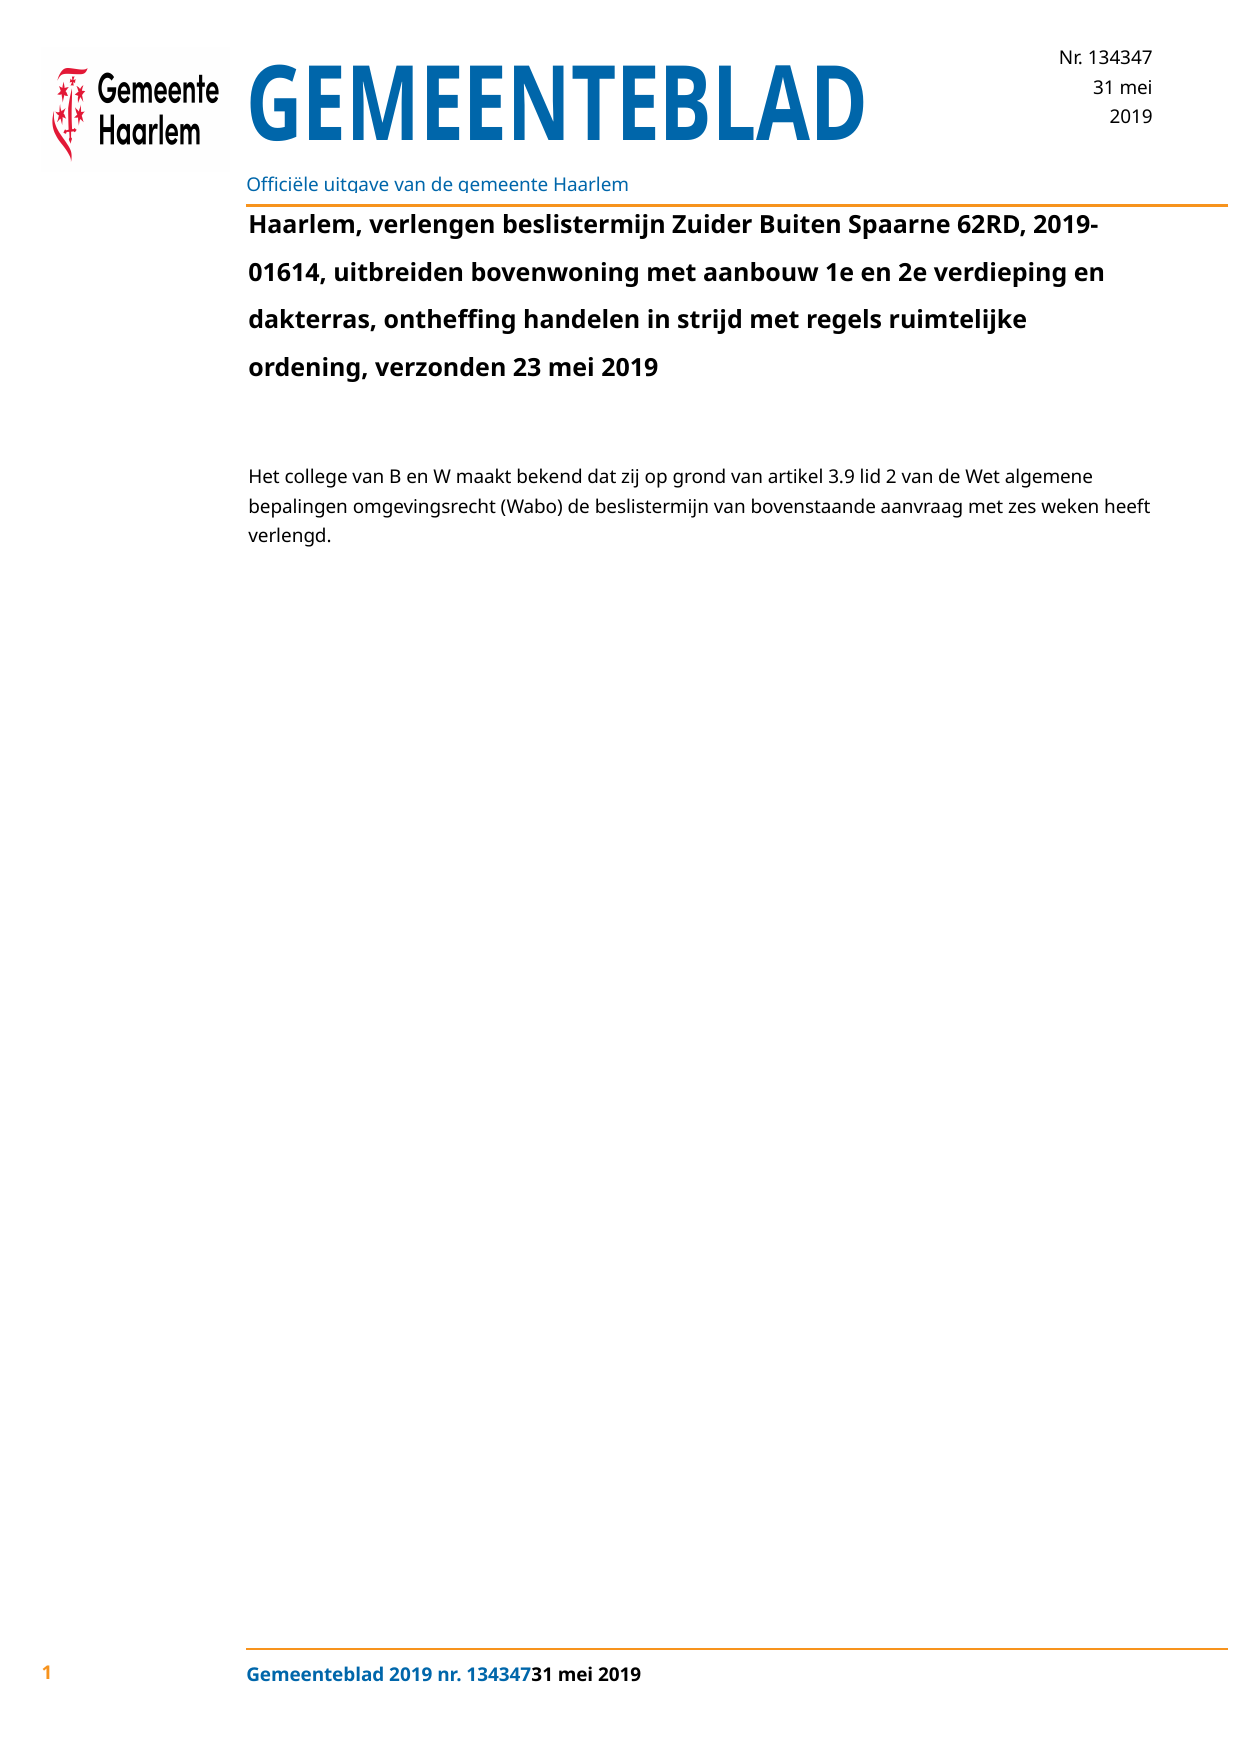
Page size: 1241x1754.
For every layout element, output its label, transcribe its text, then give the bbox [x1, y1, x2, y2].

text Haarlem, verlengen beslistermijn Zuider Buiten Spaarne 62RD, 2019-01614, uitbreiden bovenwoning met aanbouw 1e en 2e verdieping en dakterras, ontheffing handelen in strijd met regels ruimtelijke ordening, verzonden 23 mei 2019 [248, 207, 1152, 384]
picture [41, 47, 231, 172]
text Het college van B en W maakt bekend dat zij op grond van artikel 3.9 lid 2 van de Wet algemene bepalingen omgevingsrecht (Wabo) de beslistermijn van bovenstaande aanvraag met zes weken heeft verlengd. [248, 463, 1152, 548]
